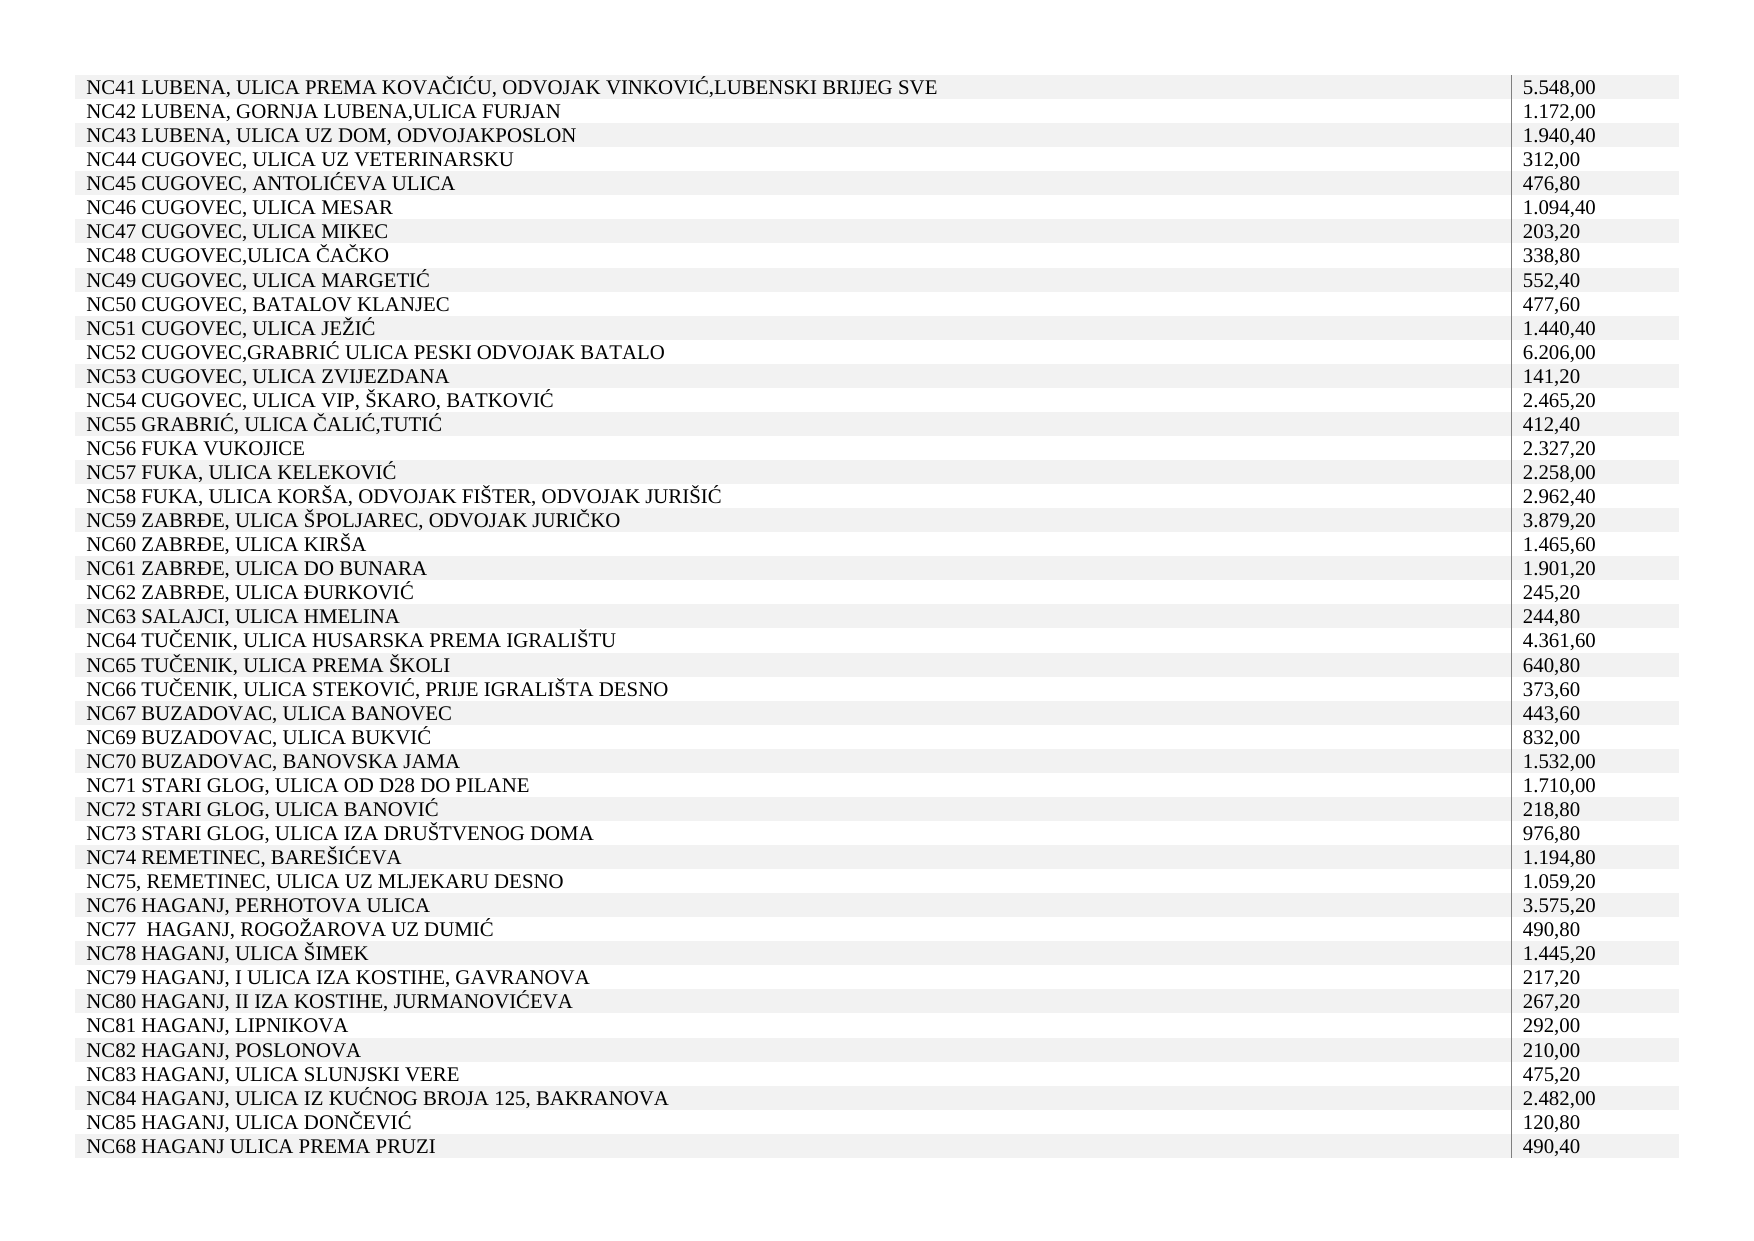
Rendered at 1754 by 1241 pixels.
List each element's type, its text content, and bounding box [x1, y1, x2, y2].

table_cell 1.940,40 [1512, 123, 1679, 147]
table_cell 120,80 [1512, 1110, 1679, 1134]
table_cell 292,00 [1512, 1014, 1679, 1037]
table_cell 2.482,00 [1512, 1086, 1679, 1110]
table_cell 312,00 [1512, 147, 1679, 171]
table_cell NC59 Zabrđe, Ulica Špoljarec, odvojak Juričko [75, 508, 1511, 532]
table_cell 2.258,00 [1512, 460, 1679, 484]
table_cell NC69 Buzadovac, Ulica Bukvić [75, 725, 1511, 749]
table_cell 476,80 [1512, 171, 1679, 195]
table_cell NC70 Buzadovac, Banovska jama [75, 749, 1511, 773]
table_cell 267,20 [1512, 989, 1679, 1013]
table_cell 6.206,00 [1512, 340, 1679, 364]
table_cell NC52 Cugovec,Grabrić Ulica Peski odvojak Batalo [75, 340, 1511, 364]
table_cell NC42 Lubena, Gornja Lubena,ulica Furjan [75, 99, 1511, 123]
table_cell NC67 Buzadovac, Ulica Banovec [75, 701, 1511, 725]
table_cell NC78 Haganj, Ulica Šimek [75, 941, 1511, 965]
table_cell 338,80 [1512, 244, 1679, 267]
table_cell NC61 Zabrđe, Ulica do bunara [75, 556, 1511, 580]
table_cell NC43 Lubena, Ulica uz dom, odvojakPoslon [75, 123, 1511, 147]
table_cell NC44 Cugovec, Ulica uz veterinarsku [75, 147, 1511, 171]
table_cell NC79 Haganj, I ulica iza Kostihe, Gavranova [75, 965, 1511, 989]
table_cell NC76 Haganj, Perhotova ulica [75, 893, 1511, 917]
table_cell 1.710,00 [1512, 773, 1679, 797]
table_cell NC54 Cugovec, Ulica VIP, Škaro, Batković [75, 388, 1511, 412]
table_cell NC48 Cugovec,Ulica Čačko [75, 244, 1511, 267]
table_cell NC68 Haganj Ulica prema pruzi [75, 1134, 1511, 1158]
table_cell NC84 Haganj, Ulica iz kućnog broja 125, Bakranova [75, 1086, 1511, 1110]
table_cell NC56 Fuka Vukojice [75, 436, 1511, 460]
table_cell NC60 Zabrđe, Ulica Kirša [75, 532, 1511, 556]
table_cell 1.440,40 [1512, 316, 1679, 340]
table_cell NC77 Haganj, Rogožarova uz Dumić [75, 917, 1511, 941]
table_cell NC73 Stari Glog, Ulica iza društvenog doma [75, 821, 1511, 845]
table_cell 373,60 [1512, 677, 1679, 701]
table_cell NC75, Remetinec, Ulica uz mljekaru desno [75, 869, 1511, 893]
table_cell NC41 Lubena, Ulica prema Kovačiću, odvojak Vinković,Lubenski brijeg sve [75, 75, 1511, 99]
table_cell NC46 Cugovec, Ulica Mesar [75, 195, 1511, 219]
table_cell NC58 Fuka, Ulica Korša, odvojak Fišter, odvojak Jurišić [75, 484, 1511, 508]
table_cell 4.361,60 [1512, 629, 1679, 652]
table_cell NC72 Stari Glog, Ulica Banović [75, 797, 1511, 821]
table_cell 2.327,20 [1512, 436, 1679, 460]
table_cell 244,80 [1512, 604, 1679, 628]
table_cell NC80 Haganj, II iza Kostihe, Jurmanovićeva [75, 989, 1511, 1013]
table_cell NC49 Cugovec, Ulica Margetić [75, 268, 1511, 292]
table_cell NC62 Zabrđe, Ulica Đurković [75, 580, 1511, 604]
table_cell 2.962,40 [1512, 484, 1679, 508]
table_cell NC47 Cugovec, Ulica Mikec [75, 219, 1511, 243]
table_cell 141,20 [1512, 364, 1679, 388]
table_cell 2.465,20 [1512, 388, 1679, 412]
table_cell 490,80 [1512, 917, 1679, 941]
table_cell 3.879,20 [1512, 508, 1679, 532]
table_cell NC63 Salajci, Ulica Hmelina [75, 604, 1511, 628]
table_cell 1.532,00 [1512, 749, 1679, 773]
table_cell NC64 Tučenik, Ulica Husarska prema igralištu [75, 629, 1511, 652]
table_cell NC65 Tučenik, Ulica prema školi [75, 653, 1511, 677]
table_cell NC57 Fuka, Ulica Keleković [75, 460, 1511, 484]
table_cell NC50 Cugovec, Batalov klanjec [75, 292, 1511, 316]
table_cell NC71 Stari Glog, Ulica od D28 do pilane [75, 773, 1511, 797]
table_cell NC83 Haganj, Ulica Slunjski Vere [75, 1062, 1511, 1086]
table_cell NC55 Grabrić, Ulica Čalić,Tutić [75, 412, 1511, 436]
table_cell 245,20 [1512, 580, 1679, 604]
table_cell NC74 Remetinec, Barešićeva [75, 845, 1511, 869]
table_cell 443,60 [1512, 701, 1679, 725]
table_cell NC82 Haganj, Poslonova [75, 1038, 1511, 1062]
table_cell 1.059,20 [1512, 869, 1679, 893]
table_cell NC45 Cugovec, Antolićeva ulica [75, 171, 1511, 195]
table_cell 210,00 [1512, 1038, 1679, 1062]
table_cell 475,20 [1512, 1062, 1679, 1086]
table_cell 5.548,00 [1512, 75, 1679, 99]
table_cell 1.172,00 [1512, 99, 1679, 123]
table_cell 1.445,20 [1512, 941, 1679, 965]
table_cell 1.901,20 [1512, 556, 1679, 580]
table_cell NC81 Haganj, Lipnikova [75, 1014, 1511, 1037]
table_cell 218,80 [1512, 797, 1679, 821]
table_cell 477,60 [1512, 292, 1679, 316]
table_cell 640,80 [1512, 653, 1679, 677]
table_cell NC53 Cugovec, Ulica Zvijezdana [75, 364, 1511, 388]
table_cell 1.465,60 [1512, 532, 1679, 556]
table_cell 976,80 [1512, 821, 1679, 845]
table_cell 217,20 [1512, 965, 1679, 989]
table_cell 3.575,20 [1512, 893, 1679, 917]
table_cell NC66 Tučenik, Ulica Steković, prije igrališta desno [75, 677, 1511, 701]
table_cell NC85 Haganj, Ulica Dončević [75, 1110, 1511, 1134]
table_cell 490,40 [1512, 1134, 1679, 1158]
table_cell 1.194,80 [1512, 845, 1679, 869]
table_cell 552,40 [1512, 268, 1679, 292]
table_cell 1.094,40 [1512, 195, 1679, 219]
table_cell NC51 Cugovec, Ulica Ježić [75, 316, 1511, 340]
table_cell 832,00 [1512, 725, 1679, 749]
table_cell 203,20 [1512, 219, 1679, 243]
table_cell 412,40 [1512, 412, 1679, 436]
